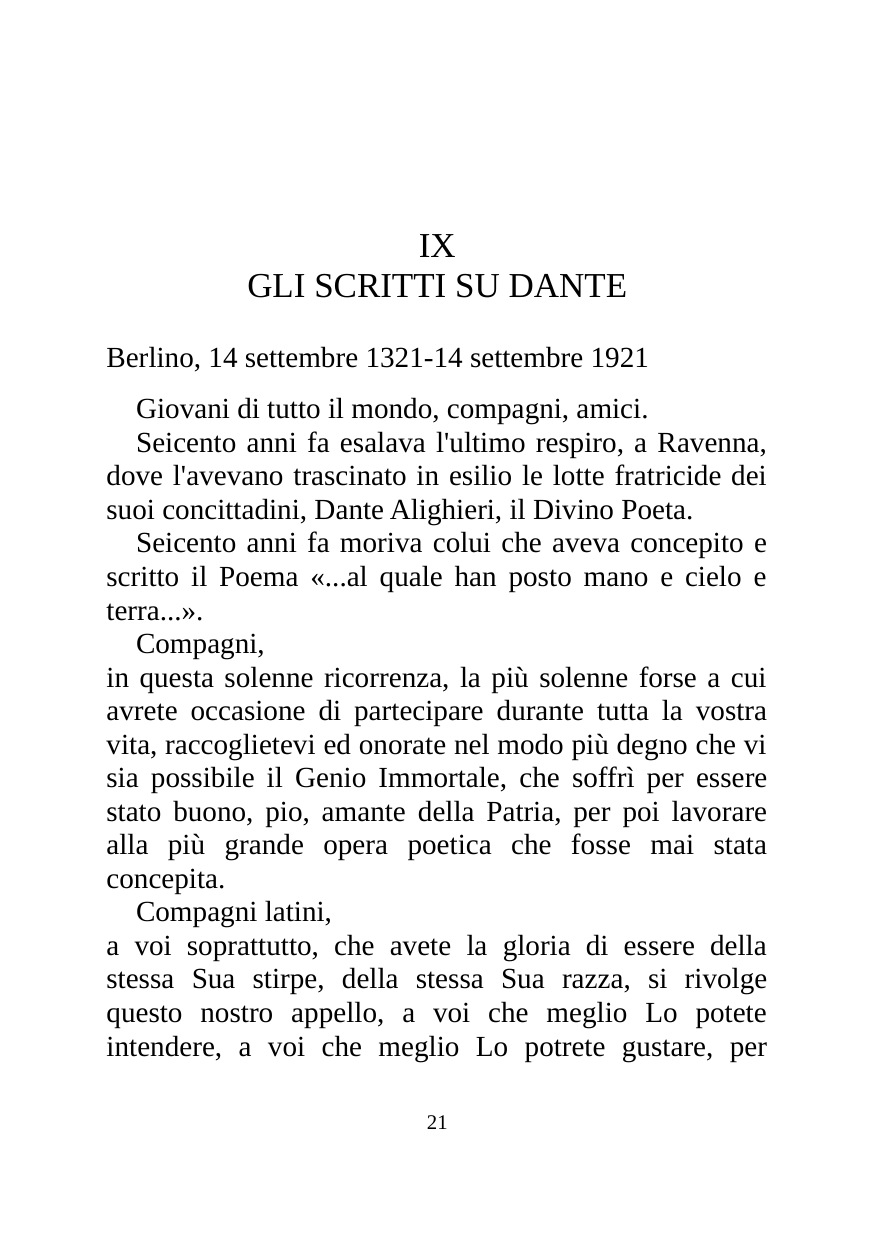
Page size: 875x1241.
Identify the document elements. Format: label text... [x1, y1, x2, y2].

text Berlino, 14 settembre 1321-14 settembre 1921 [106, 340, 768, 374]
text Seicento anni fa esalava l'ultimo respiro, a Ravenna, dove l'avevano trascinato in esilio le lotte fratricide dei suoi concittadini, Dante Alighieri, il Divino Poeta. [106, 425, 768, 526]
text Compagni, [106, 626, 768, 660]
text in questa solenne ricorrenza, la più solenne forse a cui avrete occasione di partecipare durante tutta la vostra vita, raccoglietevi ed onorate nel modo più degno che vi sia possibile il Genio Immortale, che soffrì per essere stato buono, pio, amante della Patria, per poi lavorare alla più grande opera poetica che fosse mai stata concepita. [106, 660, 768, 894]
text a voi soprattutto, che avete la gloria di essere della stessa Sua stirpe, della stessa Sua razza, si rivolge questo nostro appello, a voi che meglio Lo potete intendere, a voi che meglio Lo potrete gustare, per [106, 928, 768, 1062]
subtitle IX GLI SCRITTI SU DANTE [106, 224, 768, 305]
text Seicento anni fa moriva colui che aveva concepito e scritto il Poema «...al quale han posto mano e cielo e terra...». [106, 526, 768, 626]
text Giovani di tutto il mondo, compagni, amici. [106, 391, 768, 425]
text Compagni latini, [106, 894, 768, 928]
